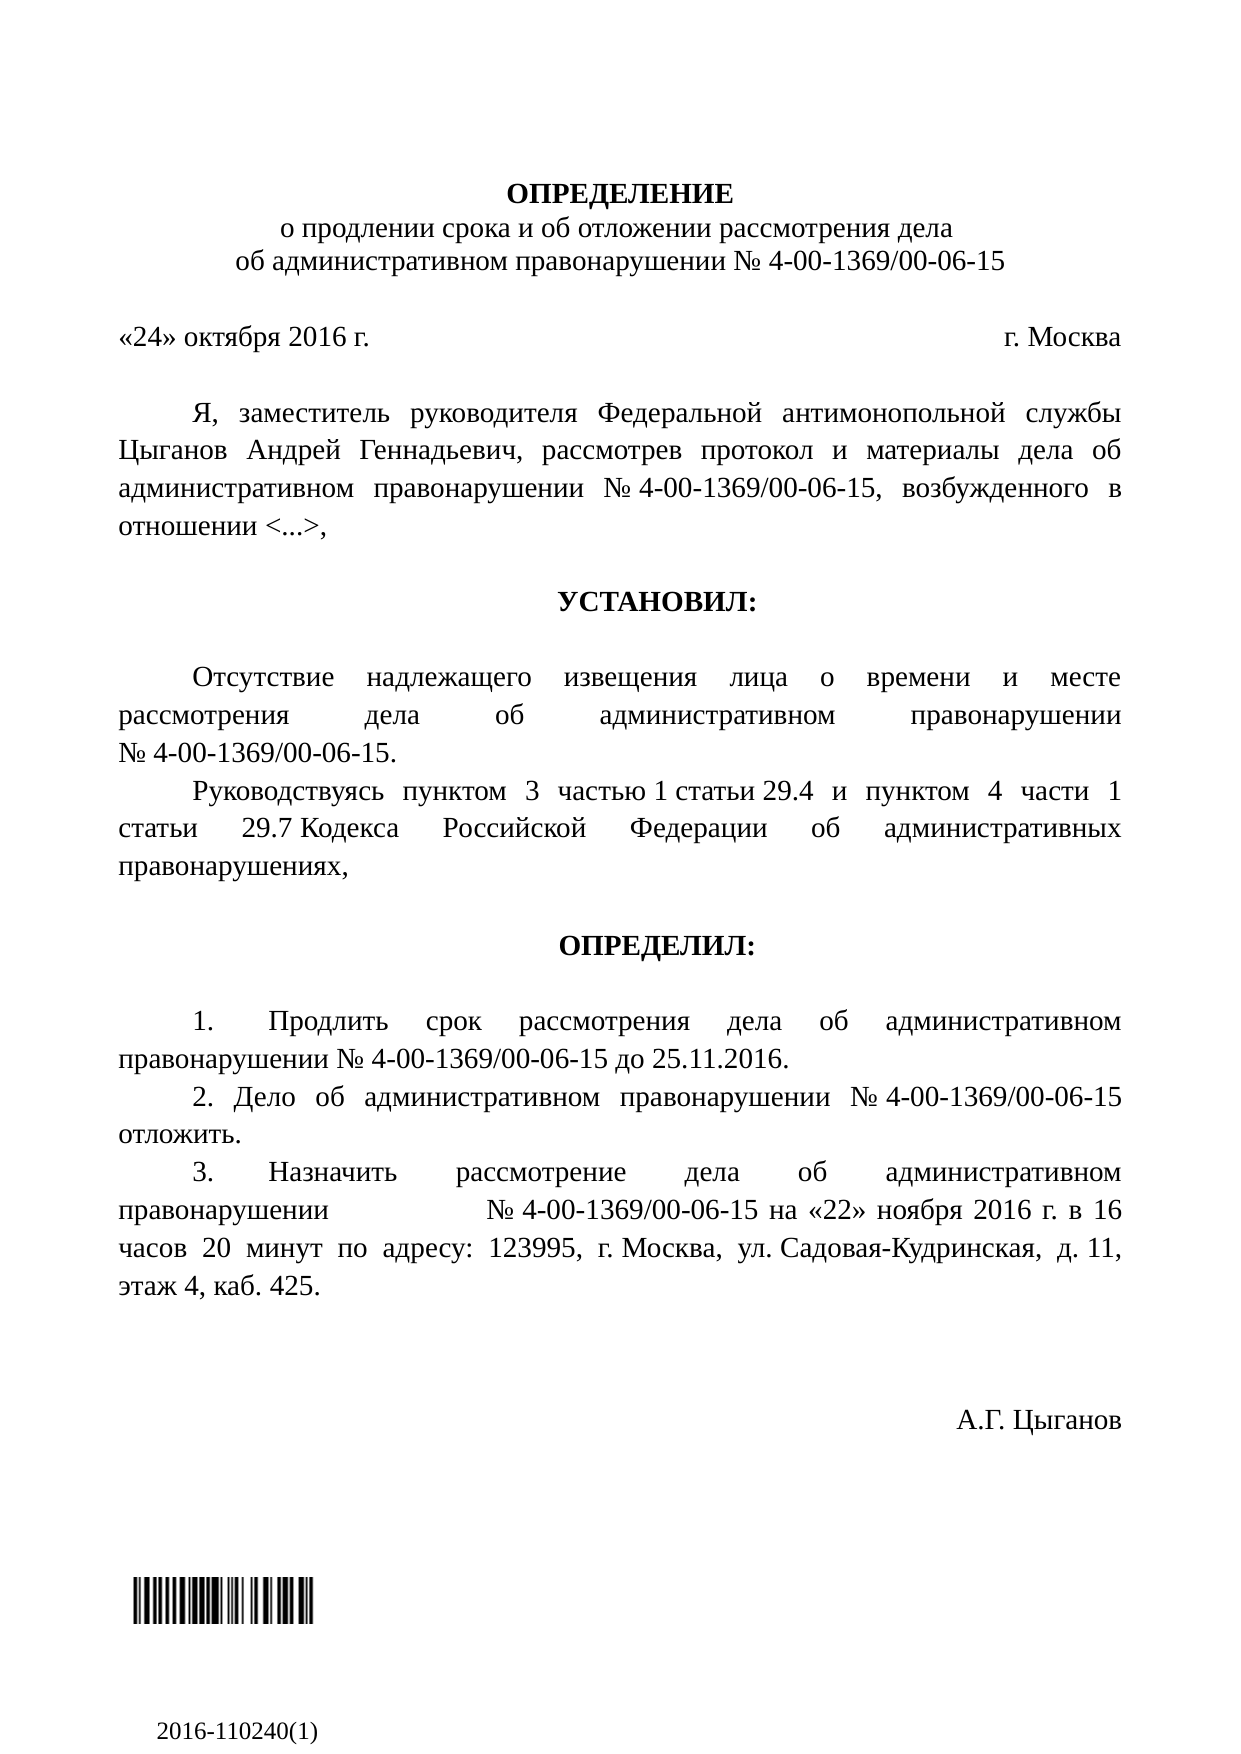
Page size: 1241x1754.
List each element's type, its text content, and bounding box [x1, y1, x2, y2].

text о продлении срока и об отложении рассмотрения дела [118, 210, 1122, 243]
text А.Г. Цыганов [118, 1402, 1122, 1436]
list Назначить рассмотрение дела об административном правонарушении № 4-00-1369/00-06-15 на «22» ноября 2016 г. в 16 часов 20 минут по адресу: 123995, г. Москва, ул. Садовая-Кудринская, д. 11, этаж 4, каб. 425. [118, 1150, 1122, 1301]
text Отсутствие надлежащего извещения лица о времени и месте рассмотрения дела об административном правонарушении № 4-00-1369/00-06-15. [118, 655, 1122, 768]
text об административном правонарушении № 4-00-1369/00-06-15 [118, 243, 1122, 277]
text ОПРЕДЕЛИЛ: [118, 923, 1122, 961]
text Я, заместитель руководителя Федеральной антимонопольной службы Цыганов Андрей Геннадьевич, рассмотрев протокол и материалы дела об административном правонарушении № 4-00-1369/00-06-15, возбужденного в отношении <...>, [118, 390, 1122, 542]
list Продлить срок рассмотрения дела об административном правонарушении № 4-00-1369/00-06-15 до 25.11.2016. [118, 999, 1122, 1074]
text «24» октября 2016 г. г. Москва [118, 315, 1122, 353]
text УСТАНОВИЛ: [118, 579, 1122, 617]
text ОПРЕДЕЛЕНИЕ [118, 176, 1122, 210]
text Руководствуясь пунктом 3 частью 1 статьи 29.4 и пунктом 4 части 1 статьи 29.7 Кодекса Российской Федерации об административных правонарушениях, [118, 768, 1122, 882]
text 2. Дело об административном правонарушении № 4-00-1369/00-06-15 отложить. [118, 1074, 1122, 1150]
picture [118, 1577, 331, 1624]
